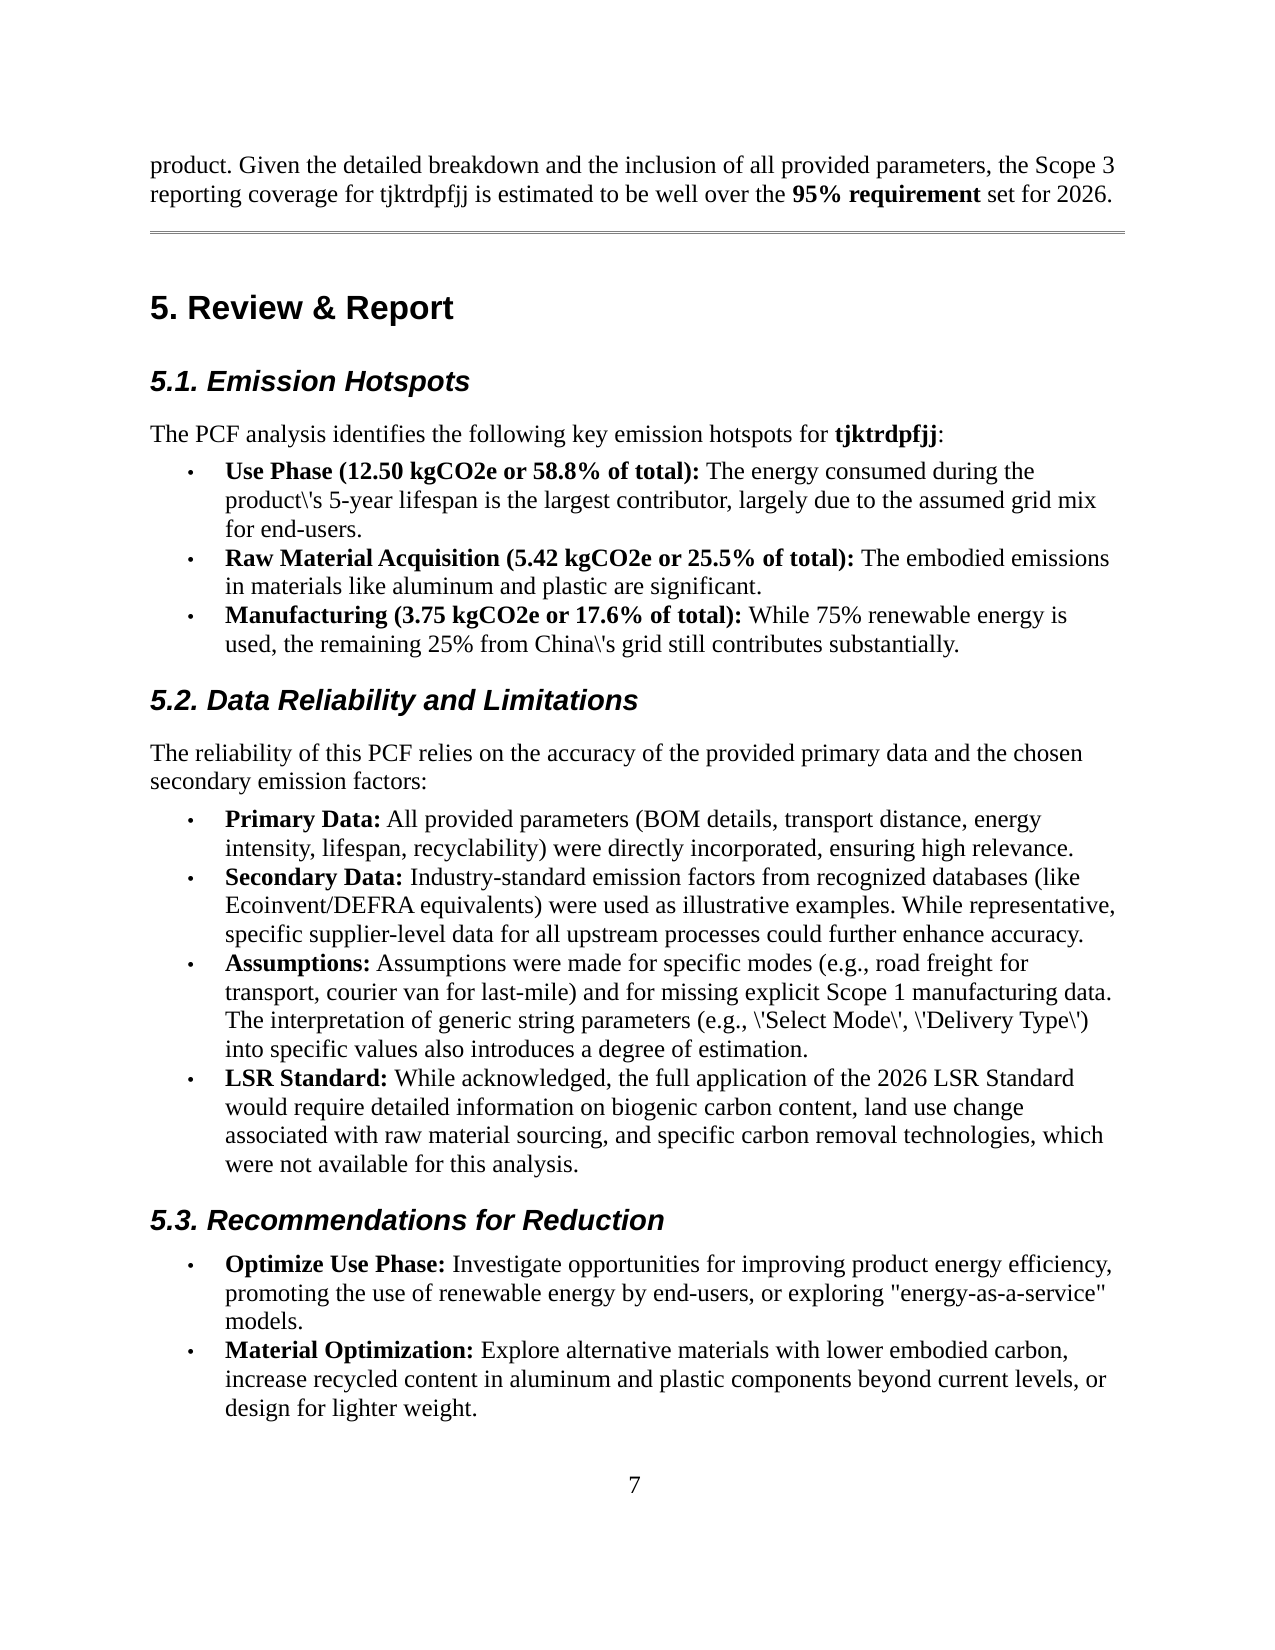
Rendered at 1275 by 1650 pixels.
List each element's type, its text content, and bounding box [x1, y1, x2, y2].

list LSR Standard: While acknowledged, the full application of the 2026 LSR Standard would require detailed information on biogenic carbon content, land use change associated with raw material sourcing, and specific carbon removal technologies, which were not available for this analysis. [187, 1063, 1125, 1178]
text The PCF analysis identifies the following key emission hotspots for tjktrdpfjj: [150, 419, 1125, 447]
subtitle 5.3. Recommendations for Reduction [150, 1203, 1125, 1236]
text The reliability of this PCF relies on the accuracy of the provided primary data and the chosen secondary emission factors: [150, 738, 1125, 795]
subtitle 5.2. Data Reliability and Limitations [150, 683, 1125, 716]
subtitle 5. Review & Report [150, 288, 1125, 326]
list Raw Material Acquisition (5.42 kgCO2e or 25.5% of total): The embodied emissions in materials like aluminum and plastic are significant. [187, 543, 1125, 600]
list Use Phase (12.50 kgCO2e or 58.8% of total): The energy consumed during the product\'s 5-year lifespan is the largest contributor, largely due to the assumed grid mix for end-users. [187, 456, 1125, 543]
list Secondary Data: Industry-standard emission factors from recognized databases (like Ecoinvent/DEFRA equivalents) were used as illustrative examples. While representative, specific supplier-level data for all upstream processes could further enhance accuracy. [187, 862, 1125, 948]
list Manufacturing (3.75 kgCO2e or 17.6% of total): While 75% renewable energy is used, the remaining 25% from China\'s grid still contributes substantially. [187, 600, 1125, 658]
list Material Optimization: Explore alternative materials with lower embodied carbon, increase recycled content in aluminum and plastic components beyond current levels, or design for lighter weight. [187, 1335, 1125, 1421]
list Assumptions: Assumptions were made for specific modes (e.g., road freight for transport, courier van for last-mile) and for missing explicit Scope 1 manufacturing data. The interpretation of generic string parameters (e.g., \'Select Mode\', \'Delivery Type\') into specific values also introduces a degree of estimation. [187, 948, 1125, 1063]
text product. Given the detailed breakdown and the inclusion of all provided parameters, the Scope 3 reporting coverage for tjktrdpfjj is estimated to be well over the 95% requirement set for 2026. [150, 150, 1125, 207]
list Optimize Use Phase: Investigate opportunities for improving product energy efficiency, promoting the use of renewable energy by end-users, or exploring "energy-as-a-service" models. [187, 1249, 1125, 1335]
list Primary Data: All provided parameters (BOM details, transport distance, energy intensity, lifespan, recyclability) were directly incorporated, ensuring high relevance. [187, 804, 1125, 862]
subtitle 5.1. Emission Hotspots [150, 364, 1125, 397]
